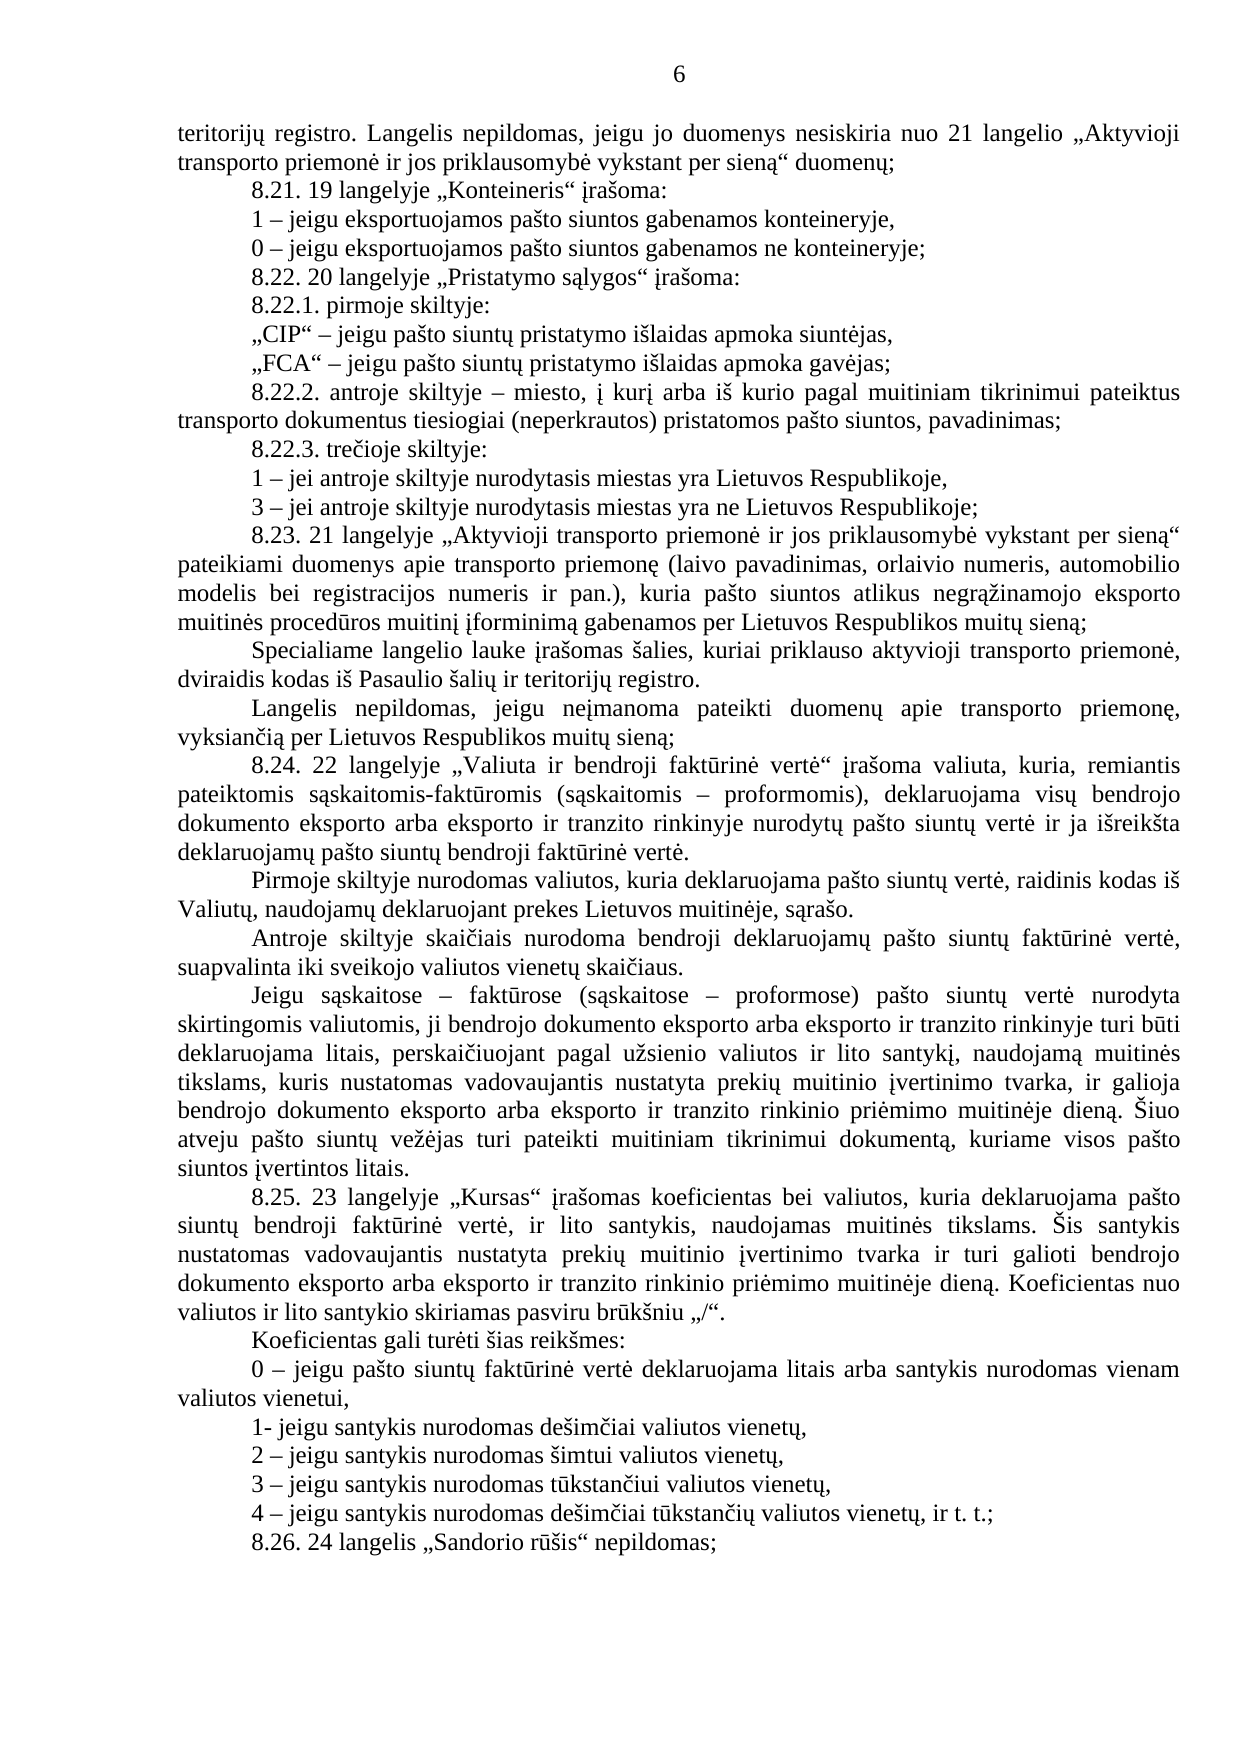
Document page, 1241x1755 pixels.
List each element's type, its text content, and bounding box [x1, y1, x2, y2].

text 8.24. 22 langelyje „Valiuta ir bendroji faktūrinė vertė“ įrašoma valiuta, kuria, remiantis pateiktomis sąskaitomis-faktūromis (sąskaitomis – proformomis), deklaruojama visų bendrojo dokumento eksporto arba eksporto ir tranzito rinkinyje nurodytų pašto siuntų vertė ir ja išreikšta deklaruojamų pašto siuntų bendroji faktūrinė vertė. [177, 751, 1181, 866]
text 8.22.1. pirmoje skiltyje: [177, 291, 1181, 319]
text 0 – jeigu eksportuojamos pašto siuntos gabenamos ne konteineryje; [177, 233, 1181, 262]
text „CIP“ – jeigu pašto siuntų pristatymo išlaidas apmoka siuntėjas, [177, 319, 1181, 348]
text teritorijų registro. Langelis nepildomas, jeigu jo duomenys nesiskiria nuo 21 langelio „Aktyvioji transporto priemonė ir jos priklausomybė vykstant per sieną“ duomenų; [177, 118, 1181, 176]
text 3 – jei antroje skiltyje nurodytasis miestas yra ne Lietuvos Respublikoje; [177, 492, 1181, 521]
text Antroje skiltyje skaičiais nurodoma bendroji deklaruojamų pašto siuntų faktūrinė vertė, suapvalinta iki sveikojo valiutos vienetų skaičiaus. [177, 923, 1181, 981]
text Pirmoje skiltyje nurodomas valiutos, kuria deklaruojama pašto siuntų vertė, raidinis kodas iš Valiutų, naudojamų deklaruojant prekes Lietuvos muitinėje, sąrašo. [177, 866, 1181, 923]
text Langelis nepildomas, jeigu neįmanoma pateikti duomenų apie transporto priemonę, vyksiančią per Lietuvos Respublikos muitų sieną; [177, 693, 1181, 751]
text 1- jeigu santykis nurodomas dešimčiai valiutos vienetų, [177, 1412, 1181, 1441]
text 0 – jeigu pašto siuntų faktūrinė vertė deklaruojama litais arba santykis nurodomas vienam valiutos vienetui, [177, 1354, 1181, 1412]
text Specialiame langelio lauke įrašomas šalies, kuriai priklauso aktyvioji transporto priemonė, dviraidis kodas iš Pasaulio šalių ir teritorijų registro. [177, 636, 1181, 693]
text 8.21. 19 langelyje „Konteineris“ įrašoma: [177, 176, 1181, 204]
text „FCA“ – jeigu pašto siuntų pristatymo išlaidas apmoka gavėjas; [177, 348, 1181, 377]
text 8.22.2. antroje skiltyje – miesto, į kurį arba iš kurio pagal muitiniam tikrinimui pateiktus transporto dokumentus tiesiogiai (neperkrautos) pristatomos pašto siuntos, pavadinimas; [177, 377, 1181, 434]
text 8.25. 23 langelyje „Kursas“ įrašomas koeficientas bei valiutos, kuria deklaruojama pašto siuntų bendroji faktūrinė vertė, ir lito santykis, naudojamas muitinės tikslams. Šis santykis nustatomas vadovaujantis nustatyta prekių muitinio įvertinimo tvarka ir turi galioti bendrojo dokumento eksporto arba eksporto ir tranzito rinkinio priėmimo muitinėje dieną. Koeficientas nuo valiutos ir lito santykio skiriamas pasviru brūkšniu „/“. [177, 1182, 1181, 1326]
text 8.22. 20 langelyje „Pristatymo sąlygos“ įrašoma: [177, 262, 1181, 291]
text 1 – jeigu eksportuojamos pašto siuntos gabenamos konteineryje, [177, 204, 1181, 233]
text 8.26. 24 langelis „Sandorio rūšis“ nepildomas; [177, 1527, 1181, 1556]
text 4 – jeigu santykis nurodomas dešimčiai tūkstančių valiutos vienetų, ir t. t.; [177, 1498, 1181, 1527]
text 3 – jeigu santykis nurodomas tūkstančiui valiutos vienetų, [177, 1469, 1181, 1498]
text 1 – jei antroje skiltyje nurodytasis miestas yra Lietuvos Respublikoje, [177, 463, 1181, 492]
text 2 – jeigu santykis nurodomas šimtui valiutos vienetų, [177, 1441, 1181, 1469]
text Koeficientas gali turėti šias reikšmes: [177, 1326, 1181, 1354]
text Jeigu sąskaitose – faktūrose (sąskaitose – proformose) pašto siuntų vertė nurodyta skirtingomis valiutomis, ji bendrojo dokumento eksporto arba eksporto ir tranzito rinkinyje turi būti deklaruojama litais, perskaičiuojant pagal užsienio valiutos ir lito santykį, naudojamą muitinės tikslams, kuris nustatomas vadovaujantis nustatyta prekių muitinio įvertinimo tvarka, ir galioja bendrojo dokumento eksporto arba eksporto ir tranzito rinkinio priėmimo muitinėje dieną. Šiuo atveju pašto siuntų vežėjas turi pateikti muitiniam tikrinimui dokumentą, kuriame visos pašto siuntos įvertintos litais. [177, 981, 1181, 1182]
text 8.23. 21 langelyje „Aktyvioji transporto priemonė ir jos priklausomybė vykstant per sieną“ pateikiami duomenys apie transporto priemonę (laivo pavadinimas, orlaivio numeris, automobilio modelis bei registracijos numeris ir pan.), kuria pašto siuntos atlikus negrąžinamojo eksporto muitinės procedūros muitinį įforminimą gabenamos per Lietuvos Respublikos muitų sieną; [177, 521, 1181, 636]
text 8.22.3. trečioje skiltyje: [177, 434, 1181, 463]
